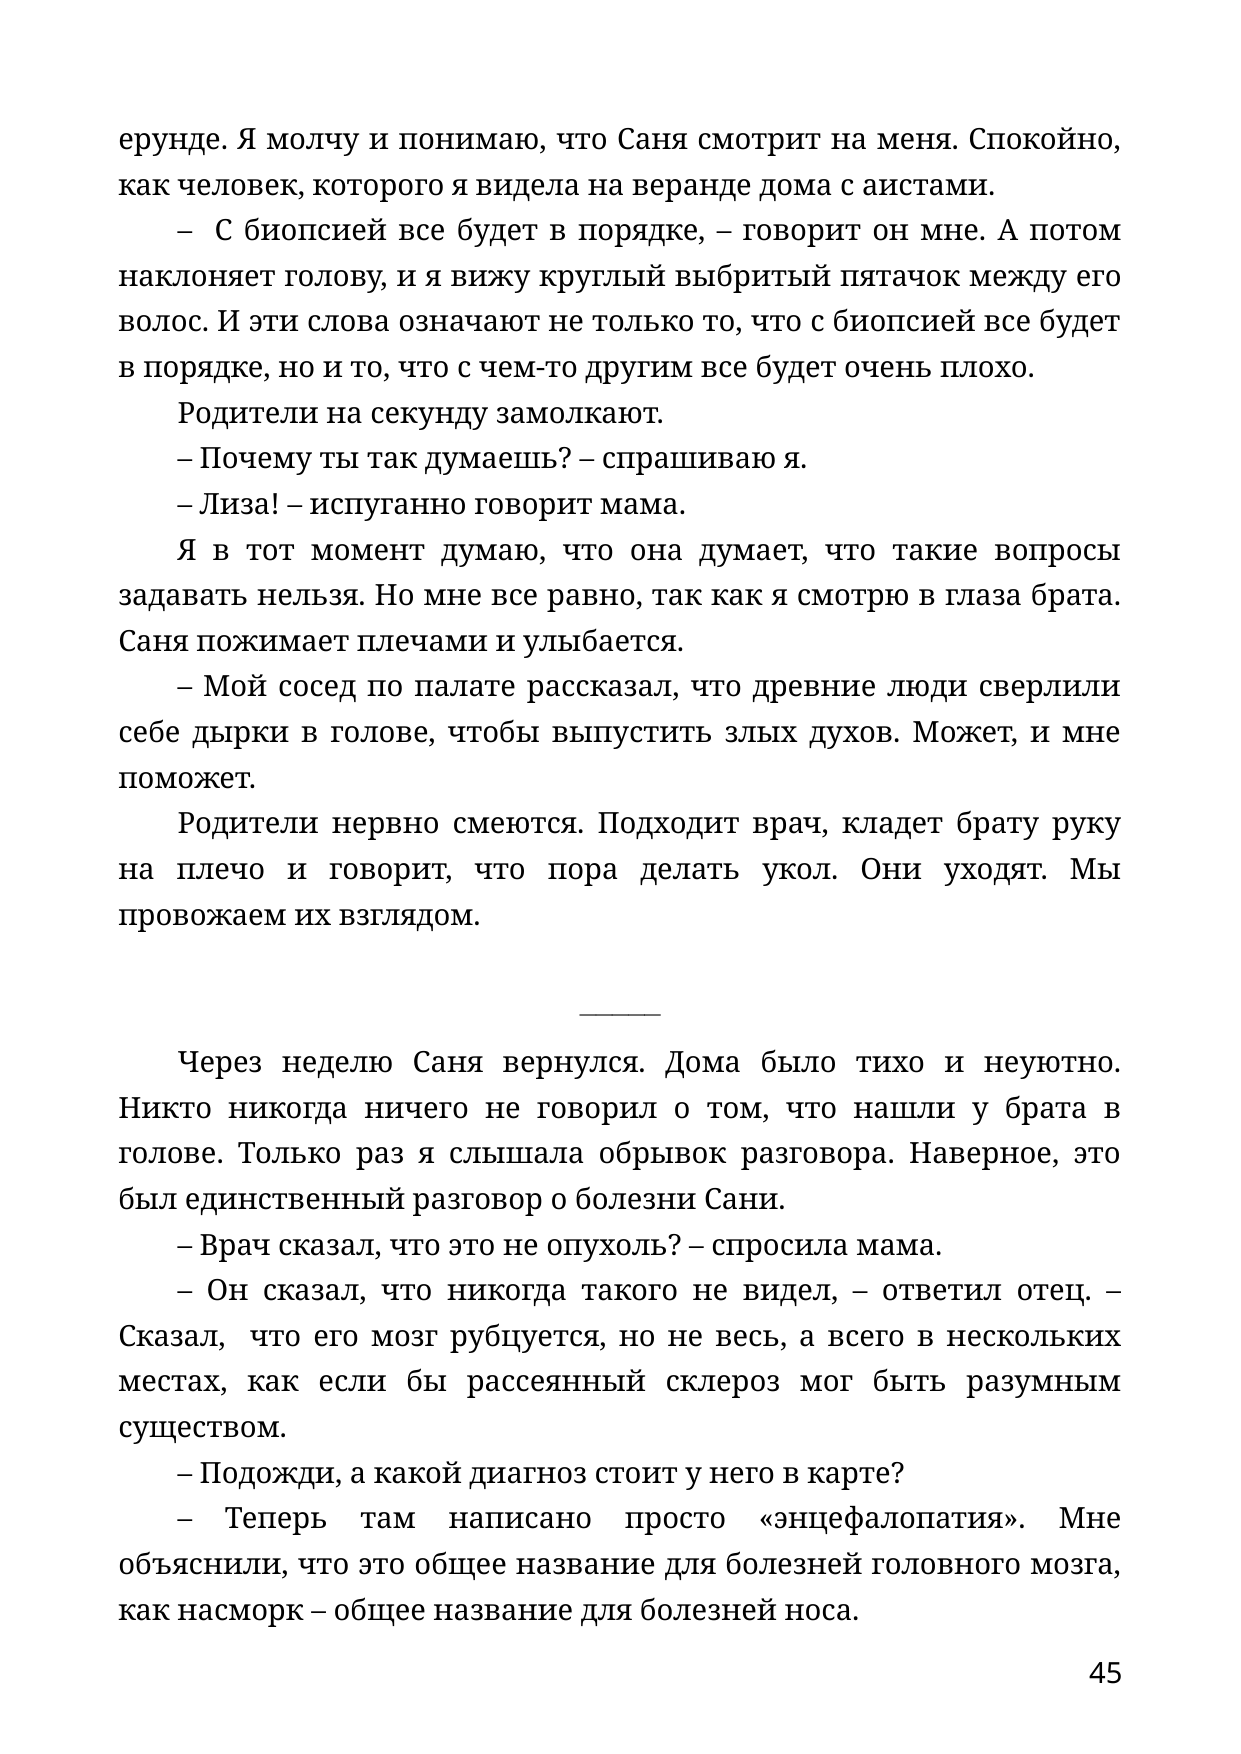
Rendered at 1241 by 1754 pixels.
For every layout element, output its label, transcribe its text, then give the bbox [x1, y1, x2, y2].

text – Врач сказал, что это не опухоль? – спросила мама. [118, 1224, 1122, 1263]
text Родители на секунду замолкают. [118, 392, 1122, 432]
text – Мой сосед по палате рассказал, что древние люди сверлили себе дырки в голове, чтобы выпустить злых духов. Может, и мне поможет. [118, 666, 1122, 797]
text _____ [118, 985, 1122, 1018]
text – Лиза! – испуганно говорит мама. [118, 483, 1122, 523]
text – Теперь там написано просто «энцефалопатия». Мне объяснили, что это общее название для болезней головного мозга, как насморк – общее название для болезней носа. [118, 1497, 1122, 1628]
text – Подожди, а какой диагноз стоит у него в карте? [118, 1452, 1122, 1492]
text Родители нервно смеются. Подходит врач, кладет брату руку на плечо и говорит, что пора делать укол. Они уходят. Мы провожаем их взглядом. [118, 802, 1122, 933]
text Я в тот момент думаю, что она думает, что такие вопросы задавать нельзя. Но мне все равно, так как я смотрю в глаза брата. Саня пожимает плечами и улыбается. [118, 529, 1122, 660]
text Через неделю Саня вернулся. Дома было тихо и неуютно. Никто никогда ничего не говорил о том, что нашли у брата в голове. Только раз я слышала обрывок разговора. Наверное, это был единственный разговор о болезни Сани. [118, 1041, 1122, 1218]
text – Почему ты так думаешь? – спрашиваю я. [118, 437, 1122, 477]
text – С биопсией все будет в порядке, – говорит он мне. А потом наклоняет голову, и я вижу круглый выбритый пятачок между его волос. И эти слова означают не только то, что с биопсией все будет в порядке, но и то, что с чем-то другим все будет очень плохо. [118, 209, 1122, 386]
text ерунде. Я молчу и понимаю, что Саня смотрит на меня. Спокойно, как человек, которого я видела на веранде дома с аистами. [118, 118, 1122, 203]
text – Он сказал, что никогда такого не видел, – ответил отец. – Сказал, что его мозг рубцуется, но не весь, а всего в нескольких местах, как если бы рассеянный склероз мог быть разумным существом. [118, 1269, 1122, 1446]
